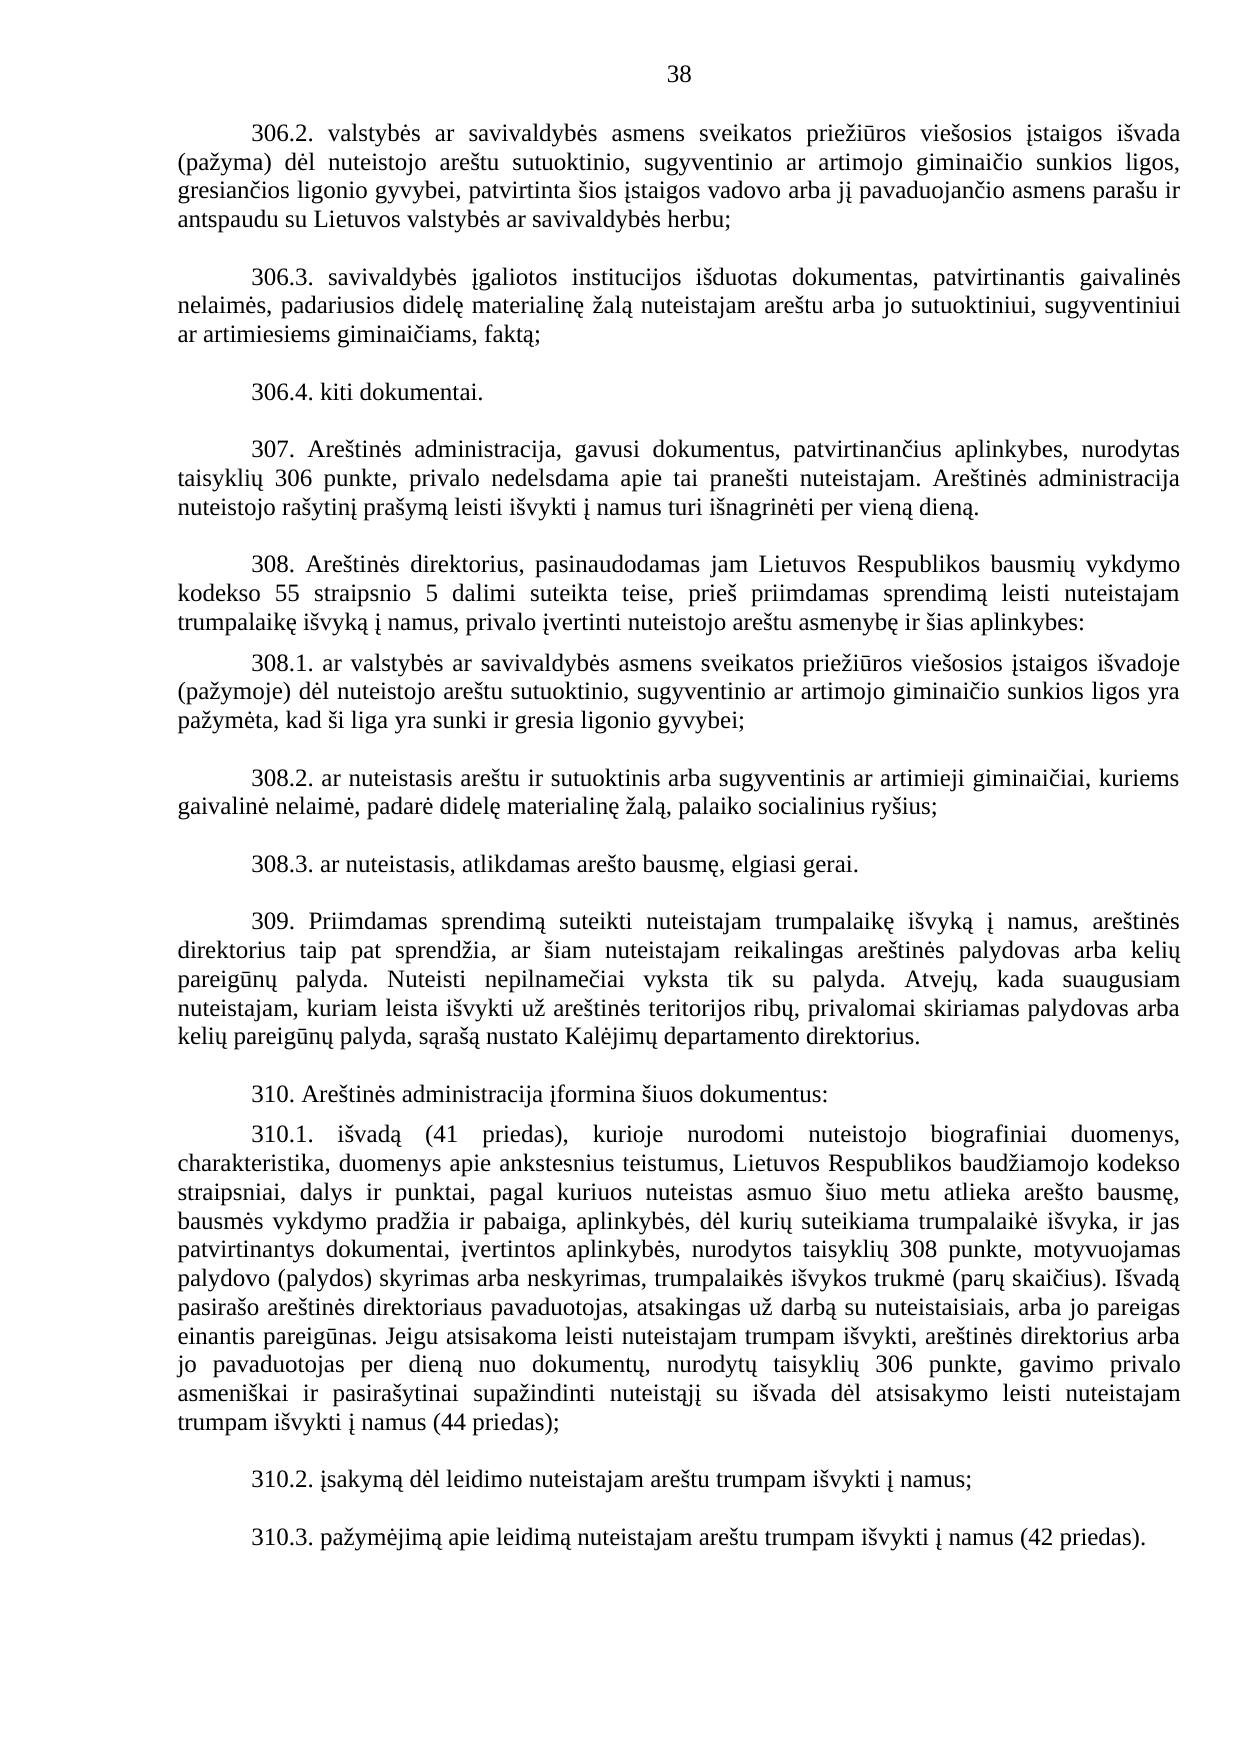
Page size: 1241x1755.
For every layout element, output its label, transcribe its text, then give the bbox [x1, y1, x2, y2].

text 310.3. pažymėjimą apie leidimą nuteistajam areštu trumpam išvykti į namus (42 priedas). [177, 1522, 1181, 1551]
text 306.3. savivaldybės įgaliotos institucijos išduotas dokumentas, patvirtinantis gaivalinės nelaimės, padariusios didelę materialinę žalą nuteistajam areštu arba jo sutuoktiniui, sugyventiniui ar artimiesiems giminaičiams, faktą; [177, 262, 1181, 348]
text 307. Areštinės administracija, gavusi dokumentus, patvirtinančius aplinkybes, nurodytas taisyklių 306 punkte, privalo nedelsdama apie tai pranešti nuteistajam. Areštinės administracija nuteistojo rašytinį prašymą leisti išvykti į namus turi išnagrinėti per vieną dieną. [177, 434, 1181, 521]
text 308. Areštinės direktorius, pasinaudodamas jam Lietuvos Respublikos bausmių vykdymo kodekso 55 straipsnio 5 dalimi suteikta teise, prieš priimdamas sprendimą leisti nuteistajam trumpalaikę išvyką į namus, privalo įvertinti nuteistojo areštu asmenybę ir šias aplinkybes: [177, 549, 1181, 636]
text 306.4. kiti dokumentai. [177, 377, 1181, 406]
text 310.1. išvadą (41 priedas), kurioje nurodomi nuteistojo biografiniai duomenys, charakteristika, duomenys apie ankstesnius teistumus, Lietuvos Respublikos baudžiamojo kodekso straipsniai, dalys ir punktai, pagal kuriuos nuteistas asmuo šiuo metu atlieka arešto bausmę, bausmės vykdymo pradžia ir pabaiga, aplinkybės, dėl kurių suteikiama trumpalaikė išvyka, ir jas patvirtinantys dokumentai, įvertintos aplinkybės, nurodytos taisyklių 308 punkte, motyvuojamas palydovo (palydos) skyrimas arba neskyrimas, trumpalaikės išvykos trukmė (parų skaičius). Išvadą pasirašo areštinės direktoriaus pavaduotojas, atsakingas už darbą su nuteistaisiais, arba jo pareigas einantis pareigūnas. Jeigu atsisakoma leisti nuteistajam trumpam išvykti, areštinės direktorius arba jo pavaduotojas per dieną nuo dokumentų, nurodytų taisyklių 306 punkte, gavimo privalo asmeniškai ir pasirašytinai supažindinti nuteistąjį su išvada dėl atsisakymo leisti nuteistajam trumpam išvykti į namus (44 priedas); [177, 1119, 1181, 1436]
text 308.3. ar nuteistasis, atlikdamas arešto bausmę, elgiasi gerai. [177, 849, 1181, 878]
text 310. Areštinės administracija įformina šiuos dokumentus: [177, 1079, 1181, 1108]
text 308.1. ar valstybės ar savivaldybės asmens sveikatos priežiūros viešosios įstaigos išvadoje (pažymoje) dėl nuteistojo areštu sutuoktinio, sugyventinio ar artimojo giminaičio sunkios ligos yra pažymėta, kad ši liga yra sunki ir gresia ligonio gyvybei; [177, 648, 1181, 734]
text 308.2. ar nuteistasis areštu ir sutuoktinis arba sugyventinis ar artimieji giminaičiai, kuriems gaivalinė nelaimė, padarė didelę materialinę žalą, palaiko socialinius ryšius; [177, 763, 1181, 820]
text 306.2. valstybės ar savivaldybės asmens sveikatos priežiūros viešosios įstaigos išvada (pažyma) dėl nuteistojo areštu sutuoktinio, sugyventinio ar artimojo giminaičio sunkios ligos, gresiančios ligonio gyvybei, patvirtinta šios įstaigos vadovo arba jį pavaduojančio asmens parašu ir antspaudu su Lietuvos valstybės ar savivaldybės herbu; [177, 118, 1181, 233]
text 310.2. įsakymą dėl leidimo nuteistajam areštu trumpam išvykti į namus; [177, 1464, 1181, 1493]
text 309. Priimdamas sprendimą suteikti nuteistajam trumpalaikę išvyką į namus, areštinės direktorius taip pat sprendžia, ar šiam nuteistajam reikalingas areštinės palydovas arba kelių pareigūnų palyda. Nuteisti nepilnamečiai vyksta tik su palyda. Atvejų, kada suaugusiam nuteistajam, kuriam leista išvykti už areštinės teritorijos ribų, privalomai skiriamas palydovas arba kelių pareigūnų palyda, sąrašą nustato Kalėjimų departamento direktorius. [177, 906, 1181, 1050]
